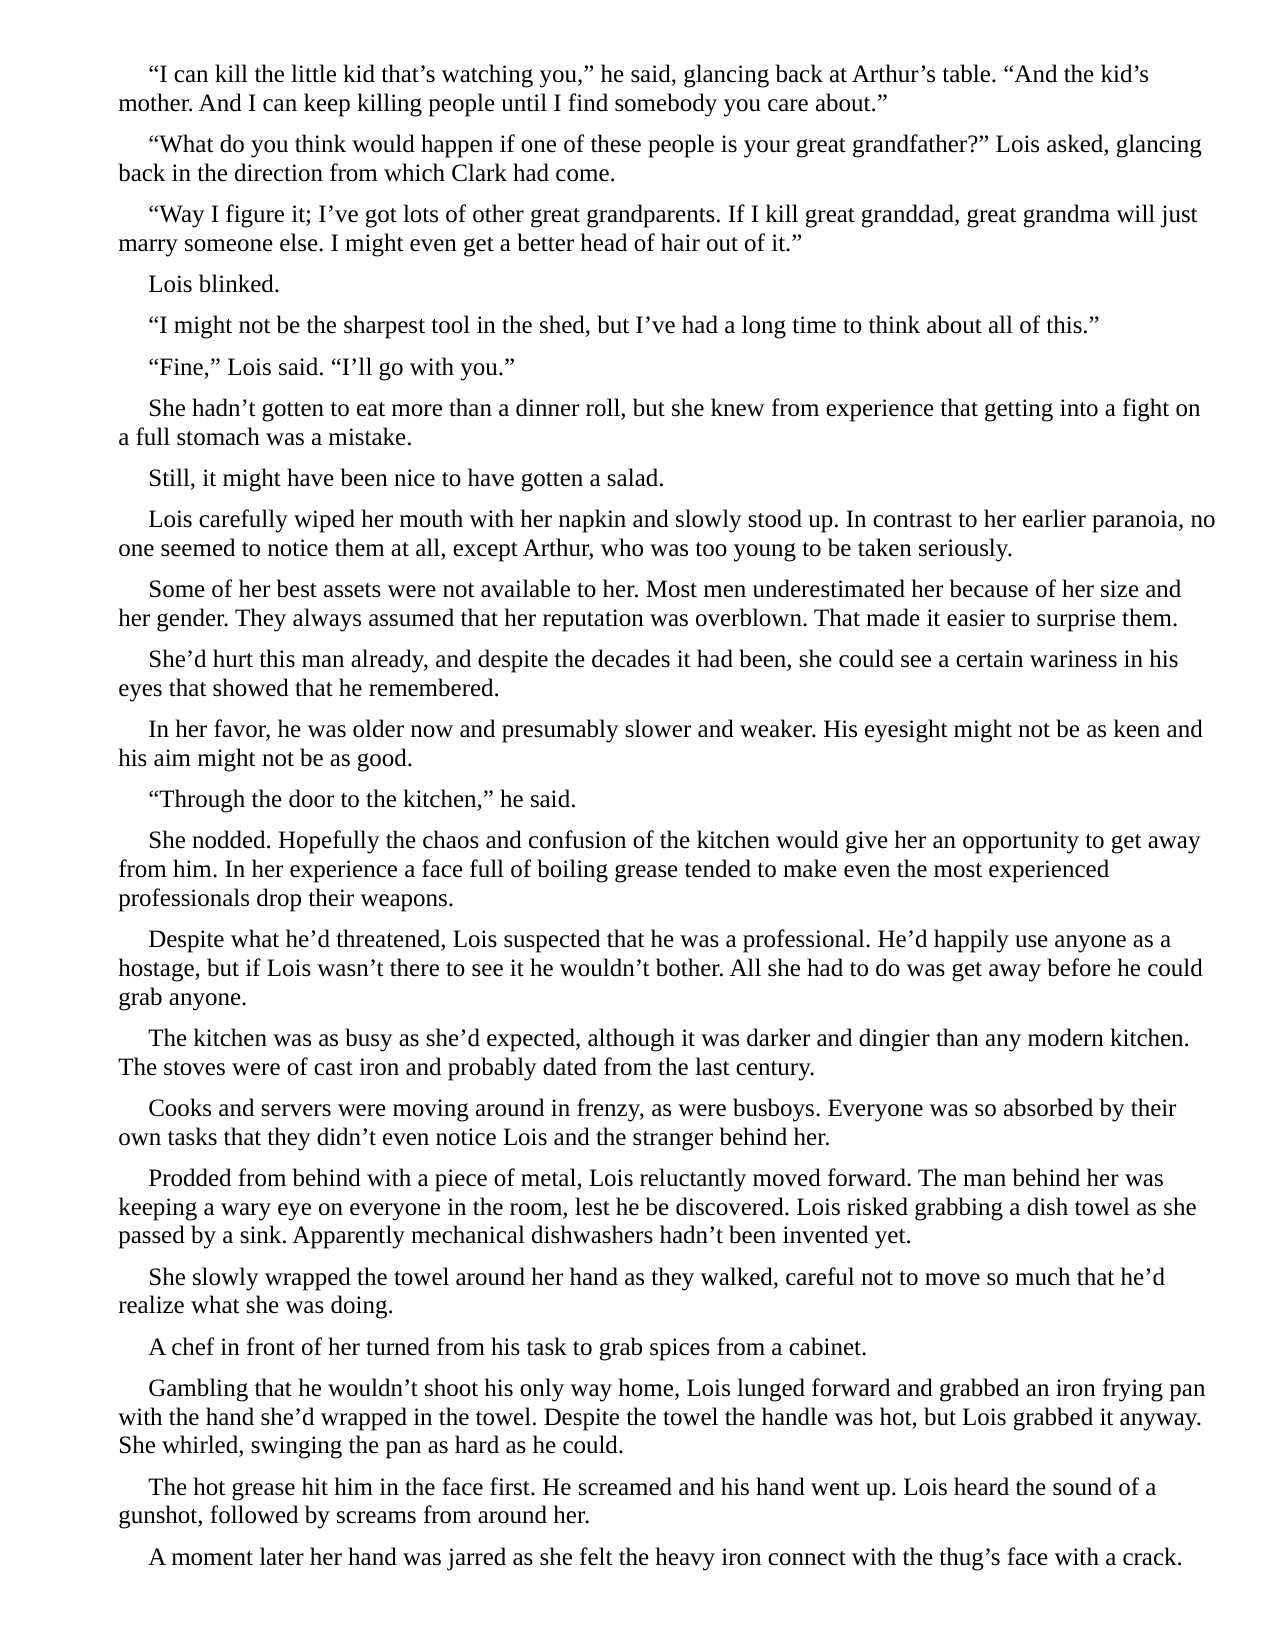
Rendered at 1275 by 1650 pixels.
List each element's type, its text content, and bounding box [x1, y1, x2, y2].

text “Fine,” Lois said. “I’ll go with you.” [118, 352, 1216, 380]
text Gambling that he wouldn’t shoot his only way home, Lois lunged forward and grabbed an iron frying pan with the hand she’d wrapped in the towel. Despite the towel the handle was hot, but Lois grabbed it anyway. She whirled, swinging the pan as hard as he could. [118, 1373, 1216, 1459]
text “I might not be the sharpest tool in the shed, but I’ve had a long time to think about all of this.” [118, 310, 1216, 339]
text In her favor, he was older now and presumably slower and weaker. His eyesight might not be as keen and his aim might not be as good. [118, 714, 1216, 772]
text She hadn’t gotten to eat more than a dinner roll, but she knew from experience that getting into a fight on a full stomach was a mistake. [118, 393, 1216, 450]
text She nodded. Hopefully the chaos and confusion of the kitchen would give her an opportunity to get away from him. In her experience a face full of boiling grease tended to make even the most experienced professionals drop their weapons. [118, 825, 1216, 912]
text “Through the door to the kitchen,” he said. [118, 784, 1216, 813]
text Some of her best assets were not available to her. Most men underestimated her because of her size and her gender. They always assumed that her reputation was overblown. That made it easier to surprise them. [118, 574, 1216, 632]
text She’d hurt this man already, and despite the decades it had been, she could see a certain wariness in his eyes that showed that he remembered. [118, 644, 1216, 702]
text She slowly wrapped the towel around her hand as they walked, careful not to move so much that he’d realize what she was doing. [118, 1262, 1216, 1319]
text Despite what he’d threatened, Lois suspected that he was a professional. He’d happily use anyone as a hostage, but if Lois wasn’t there to see it he wouldn’t bother. All she had to do was get away before he could grab anyone. [118, 924, 1216, 1010]
text A chef in front of her turned from his task to grab spices from a cabinet. [118, 1332, 1216, 1360]
text “I can kill the little kid that’s watching you,” he said, glancing back at Arthur’s table. “And the kid’s mother. And I can keep killing people until I find somebody you care about.” [118, 59, 1216, 117]
text Lois carefully wiped her mouth with her napkin and slowly stood up. In contrast to her earlier paranoia, no one seemed to notice them at all, except Arthur, who was too young to be taken seriously. [118, 504, 1216, 562]
text Lois blinked. [118, 269, 1216, 298]
text A moment later her hand was jarred as she felt the heavy iron connect with the thug’s face with a crack. [118, 1542, 1216, 1570]
text Cooks and servers were moving around in frenzy, as were busboys. Everyone was so absorbed by their own tasks that they didn’t even notice Lois and the stranger behind her. [118, 1093, 1216, 1150]
text “Way I figure it; I’ve got lots of other great grandparents. If I kill great granddad, great grandma will just marry someone else. I might even get a better head of hair out of it.” [118, 199, 1216, 257]
text “What do you think would happen if one of these people is your great grandfather?” Lois asked, glancing back in the direction from which Clark had come. [118, 129, 1216, 187]
text The kitchen was as busy as she’d expected, although it was darker and dingier than any modern kitchen. The stoves were of cast iron and probably dated from the last century. [118, 1023, 1216, 1080]
text Still, it might have been nice to have gotten a salad. [118, 463, 1216, 492]
text Prodded from behind with a piece of metal, Lois reluctantly moved forward. The man behind her was keeping a wary eye on everyone in the room, lest he be discovered. Lois risked grabbing a dish towel as she passed by a sink. Apparently mechanical dishwashers hadn’t been invented yet. [118, 1163, 1216, 1249]
text The hot grease hit him in the face first. He screamed and his hand went up. Lois heard the sound of a gunshot, followed by screams from around her. [118, 1472, 1216, 1529]
